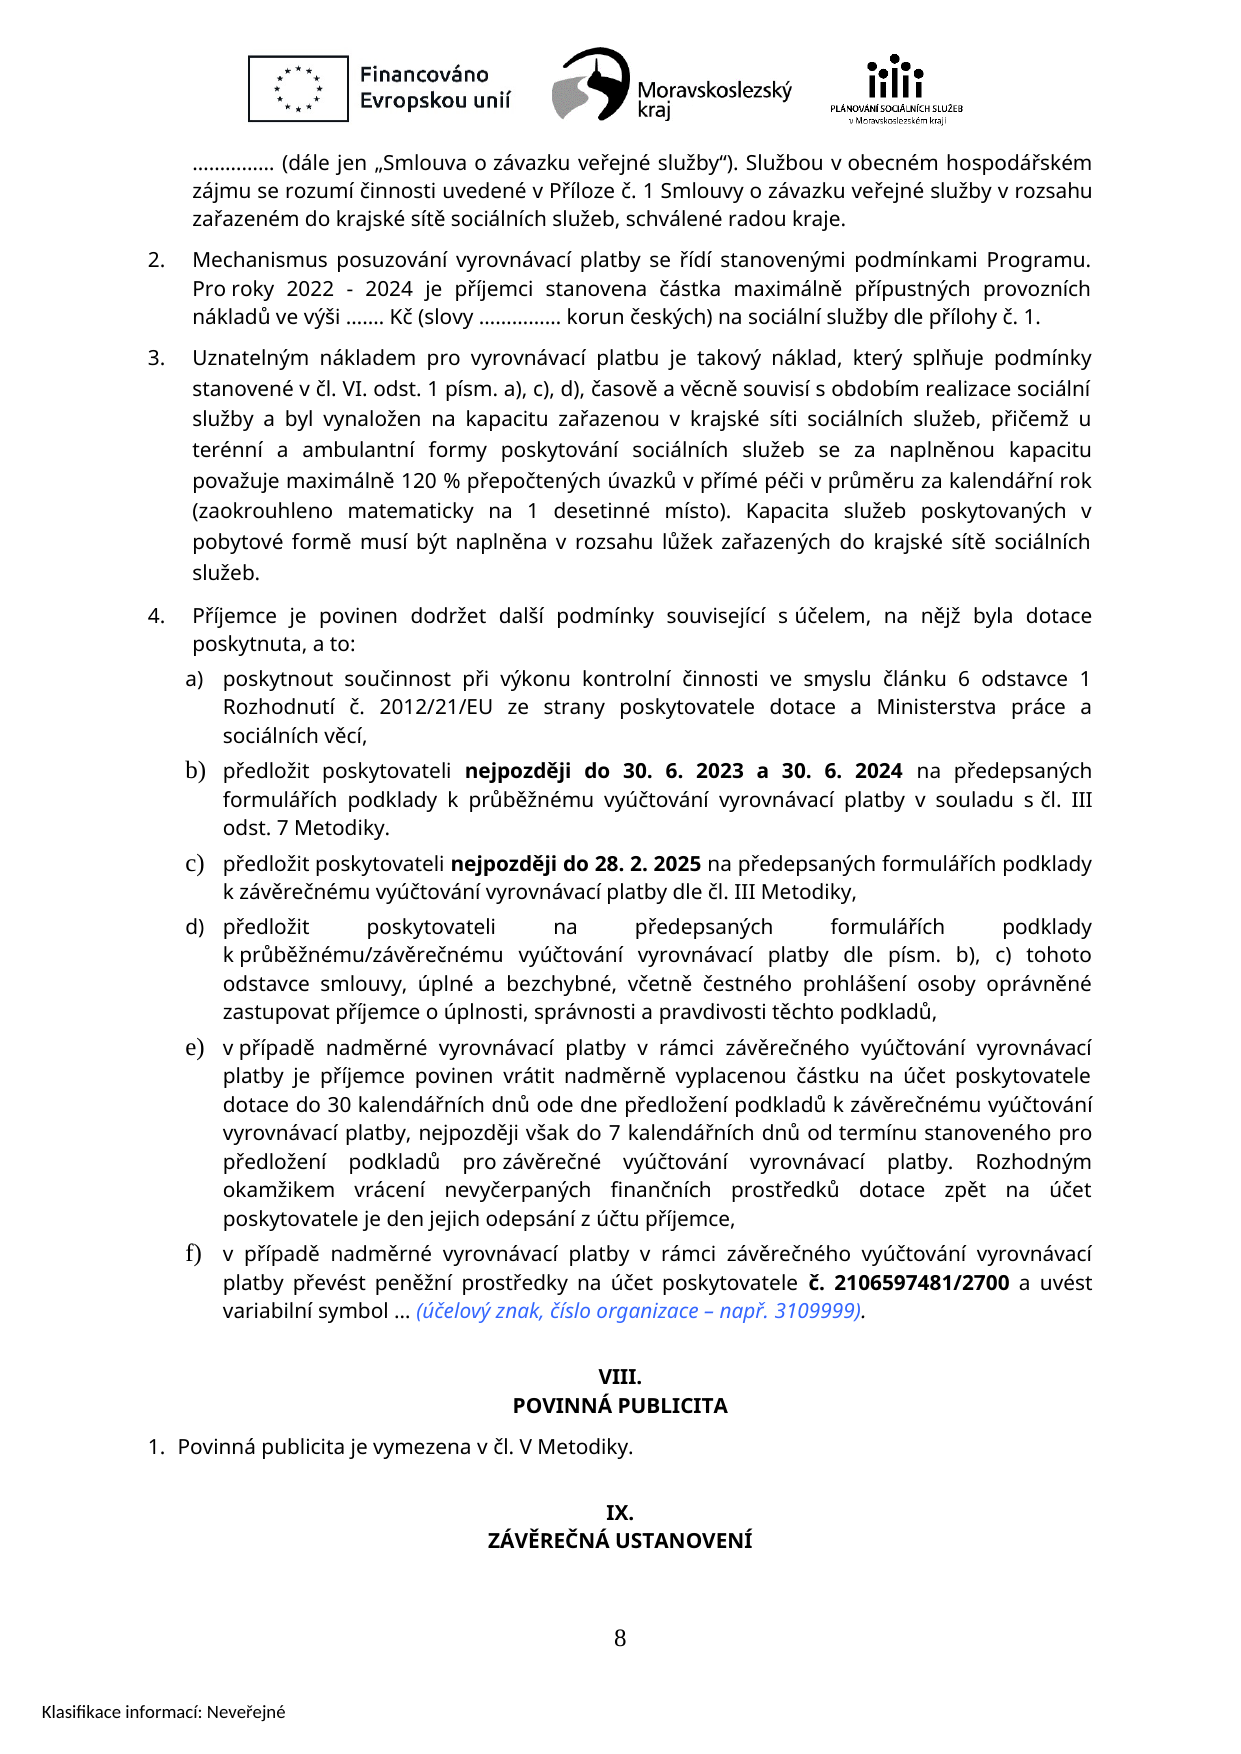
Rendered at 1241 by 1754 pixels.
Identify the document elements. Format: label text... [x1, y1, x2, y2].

text ZÁVĚREČNÁ USTANOVENÍ [148, 1526, 1093, 1554]
list Příjemce je povinen dodržet další podmínky související s účelem, na nějž byla dotace poskytnuta, a to: [148, 601, 1093, 658]
text POVINNÁ PUBLICITA [148, 1391, 1093, 1419]
list Uznatelným nákladem pro vyrovnávací platbu je takový náklad, který splňuje podmínky stanovené v čl. VI. odst. 1 písm. a), c), d), časově a věcně souvisí s obdobím realizace sociální služby a byl vynaložen na kapacitu zařazenou v krajské síti sociálních služeb, přičemž u terénní a ambulantní formy poskytování sociálních služeb se za naplněnou kapacitu považuje maximálně 120 % přepočtených úvazků v přímé péči v průměru za kalendářní rok (zaokrouhleno matematicky na 1 desetinné místo). Kapacita služeb poskytovaných v pobytové formě musí být naplněna v rozsahu lůžek zařazených do krajské sítě sociálních služeb. [148, 343, 1093, 586]
text IX. [148, 1498, 1093, 1526]
picture [822, 47, 971, 132]
list v případě nadměrné vyrovnávací platby v rámci závěrečného vyúčtování vyrovnávací platby je příjemce povinen vrátit nadměrně vyplacenou částku na účet poskytovatele dotace do 30 kalendářních dnů ode dne předložení podkladů k závěrečnému vyúčtování vyrovnávací platby, nejpozději však do 7 kalendářních dnů od termínu stanoveného pro předložení podkladů pro závěrečné vyúčtování vyrovnávací platby. Rozhodným okamžikem vrácení nevyčerpaných finančních prostředků dotace zpět na účet poskytovatele je den jejich odepsání z účtu příjemce, [185, 1032, 1093, 1232]
list poskytnout součinnost při výkonu kontrolní činnosti ve smyslu článku 6 odstavce 1 Rozhodnutí č. 2012/21/EU ze strany poskytovatele dotace a Ministerstva práce a sociálních věcí, [185, 664, 1093, 749]
list Povinná publicita je vymezena v čl. V Metodiky. [148, 1432, 1093, 1460]
list předložit poskytovateli nejpozději do 30. 6. 2023 a 30. 6. 2024 na předepsaných formulářích podklady k průběžnému vyúčtování vyrovnávací platby v souladu s čl. III odst. 7 Metodiky. [185, 755, 1093, 842]
picture [552, 47, 792, 121]
list …………… (dále jen „Smlouva o závazku veřejné služby“). Službou v obecném hospodářském zájmu se rozumí činnosti uvedené v Příloze č. 1 Smlouvy o závazku veřejné služby v rozsahu zařazeném do krajské sítě sociálních služeb, schválené radou kraje. [148, 148, 1093, 233]
text VIII. [148, 1362, 1093, 1391]
list předložit poskytovateli na předepsaných formulářích podklady k průběžnému/závěrečnému vyúčtování vyrovnávací platby dle písm. b), c) tohoto odstavce smlouvy, úplné a bezchybné, včetně čestného prohlášení osoby oprávněné zastupovat příjemce o úplnosti, správnosti a pravdivosti těchto podkladů, [185, 912, 1093, 1026]
list předložit poskytovateli nejpozději do 28. 2. 2025 na předepsaných formulářích podklady k závěrečnému vyúčtování vyrovnávací platby dle čl. III Metodiky, [185, 848, 1093, 906]
picture [242, 47, 522, 128]
list v případě nadměrné vyrovnávací platby v rámci závěrečného vyúčtování vyrovnávací platby převést peněžní prostředky na účet poskytovatele č. 2106597481/2700 a uvést variabilní symbol … (účelový znak, číslo organizace – např. 3109999). [185, 1238, 1093, 1325]
list Mechanismus posuzování vyrovnávací platby se řídí stanovenými podmínkami Programu. Pro roky 2022 - 2024 je příjemci stanovena částka maximálně přípustných provozních nákladů ve výši ….… Kč (slovy …………… korun českých) na sociální služby dle přílohy č. 1. [148, 245, 1093, 331]
